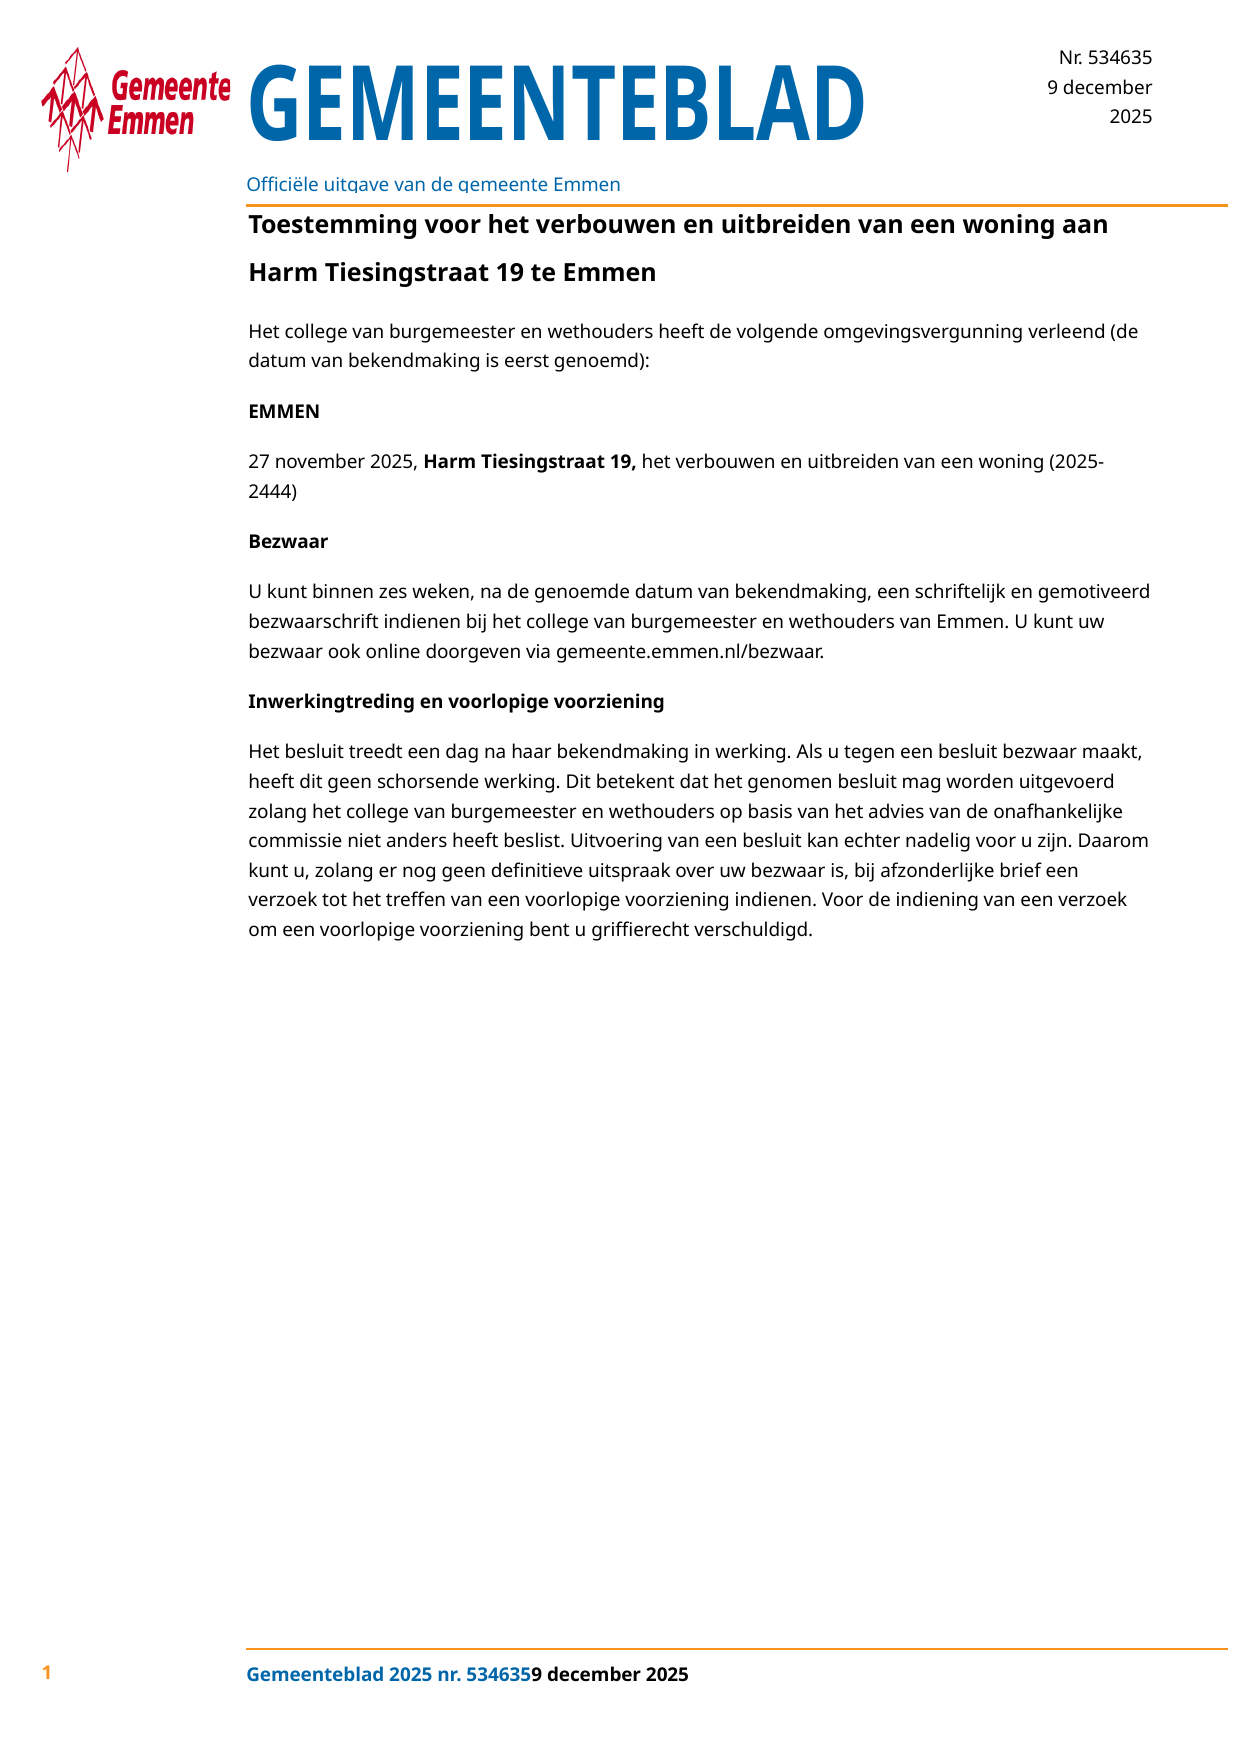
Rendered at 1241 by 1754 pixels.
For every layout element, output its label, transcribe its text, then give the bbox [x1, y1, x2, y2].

text 27 november 2025, Harm Tiesingstraat 19, het verbouwen en uitbreiden van een woning (2025-2444) [248, 448, 1152, 504]
text Het college van burgemeester en wethouders heeft de volgende omgevingsvergunning verleend (de datum van bekendmaking is eerst genoemd): [248, 318, 1152, 373]
picture [41, 47, 231, 172]
text Het besluit treedt een dag na haar bekendmaking in werking. Als u tegen een besluit bezwaar maakt, heeft dit geen schorsende werking. Dit betekent dat het genomen besluit mag worden uitgevoerd zolang het college van burgemeester en wethouders op basis van het advies van de onafhankelijke commissie niet anders heeft beslist. Uitvoering van een besluit kan echter nadelig voor u zijn. Daarom kunt u, zolang er nog geen definitieve uitspraak over uw bezwaar is, bij afzonderlijke brief een verzoek tot het treffen van een voorlopige voorziening indienen. Voor de indiening van een verzoek om een voorlopige voorziening bent u griffierecht verschuldigd. [248, 739, 1152, 942]
text Inwerkingtreding en voorlopige voorziening [248, 688, 1152, 714]
text U kunt binnen zes weken, na de genoemde datum van bekendmaking, een schriftelijk en gemotiveerd bezwaarschrift indienen bij het college van burgemeester en wethouders van Emmen. U kunt uw bezwaar ook online doorgeven via gemeente.emmen.nl/bezwaar. [248, 579, 1152, 664]
text Bezwaar [248, 528, 1152, 554]
text EMMEN [248, 398, 1152, 424]
text Toestemming voor het verbouwen en uitbreiden van een woning aan Harm Tiesingstraat 19 te Emmen [248, 207, 1152, 288]
